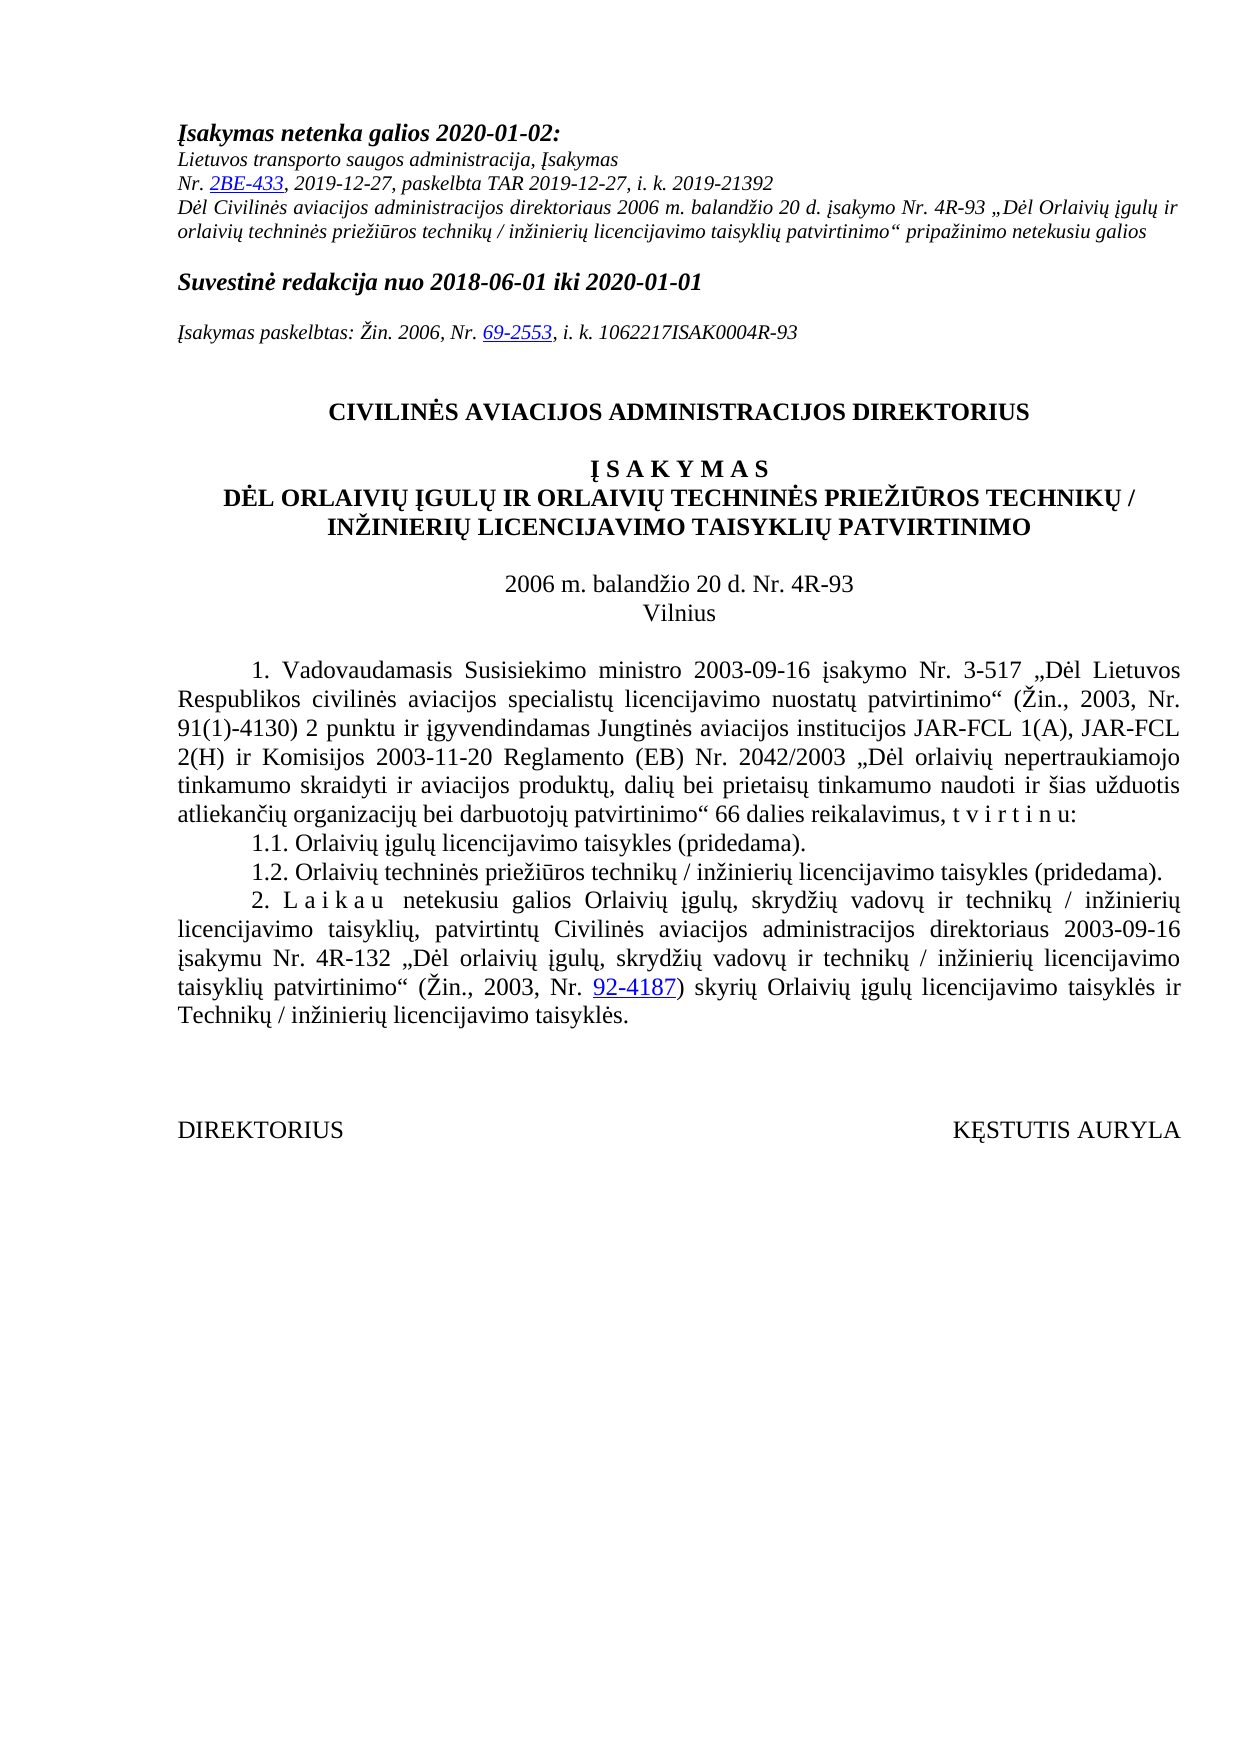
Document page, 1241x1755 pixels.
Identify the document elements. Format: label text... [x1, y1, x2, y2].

text DĖL ORLAIVIŲ ĮGULŲ IR ORLAIVIŲ TECHNINĖS PRIEŽIŪROS TECHNIKŲ / INŽINIERIŲ LICENCIJAVIMO TAISYKLIŲ PATVIRTINIMO [177, 483, 1181, 541]
text 2. Laikau netekusiu galios Orlaivių įgulų, skrydžių vadovų ir technikų / inžinierių licencijavimo taisyklių, patvirtintų Civilinės aviacijos administracijos direktoriaus 2003-09-16 įsakymu Nr. 4R-132 „Dėl orlaivių įgulų, skrydžių vadovų ir technikų / inžinierių licencijavimo taisyklių patvirtinimo“ (Žin., 2003, Nr. 92-4187) skyrių Orlaivių įgulų licencijavimo taisyklės ir Technikų / inžinierių licencijavimo taisyklės. [177, 886, 1181, 1029]
text 1.1. Orlaivių įgulų licencijavimo taisykles (pridedama). [177, 828, 1181, 857]
text Į S A K Y M A S [177, 454, 1181, 483]
text Dėl Civilinės aviacijos administracijos direktoriaus 2006 m. balandžio 20 d. įsakymo Nr. 4R-93 „Dėl Orlaivių įgulų ir orlaivių techninės priežiūros technikų / inžinierių licencijavimo taisyklių patvirtinimo“ pripažinimo netekusiu galios [177, 195, 1181, 243]
text Įsakymas paskelbtas: Žin. 2006, Nr. 69-2553, i. k. 1062217ISAK0004R-93 [177, 320, 1181, 344]
text 2006 m. balandžio 20 d. Nr. 4R-93 [177, 569, 1181, 598]
text DIREKTORIUS KĘSTUTIS AURYLA [177, 1116, 1181, 1144]
text CIVILINĖS AVIACIJOS ADMINISTRACIJOS DIREKTORIUS [177, 397, 1181, 426]
text Suvestinė redakcija nuo 2018-06-01 iki 2020-01-01 [177, 267, 1181, 296]
text Lietuvos transporto saugos administracija, Įsakymas [177, 147, 1181, 171]
text Įsakymas netenka galios 2020-01-02: [177, 118, 1181, 147]
text Nr. 2BE-433, 2019-12-27, paskelbta TAR 2019-12-27, i. k. 2019-21392 [177, 171, 1181, 195]
text 1.2. Orlaivių techninės priežiūros technikų / inžinierių licencijavimo taisykles (pridedama). [177, 857, 1181, 886]
text Vilnius [177, 598, 1181, 627]
text 1. Vadovaudamasis Susisiekimo ministro 2003-09-16 įsakymo Nr. 3-517 „Dėl Lietuvos Respublikos civilinės aviacijos specialistų licencijavimo nuostatų patvirtinimo“ (Žin., 2003, Nr. 91(1)-4130) 2 punktu ir įgyvendindamas Jungtinės aviacijos institucijos JAR-FCL 1(A), JAR-FCL 2(H) ir Komisijos 2003-11-20 Reglamento (EB) Nr. 2042/2003 „Dėl orlaivių nepertraukiamojo tinkamumo skraidyti ir aviacijos produktų, dalių bei prietaisų tinkamumo naudoti ir šias užduotis atliekančių organizacijų bei darbuotojų patvirtinimo“ 66 dalies reikalavimus, tvirtinu: [177, 656, 1181, 828]
